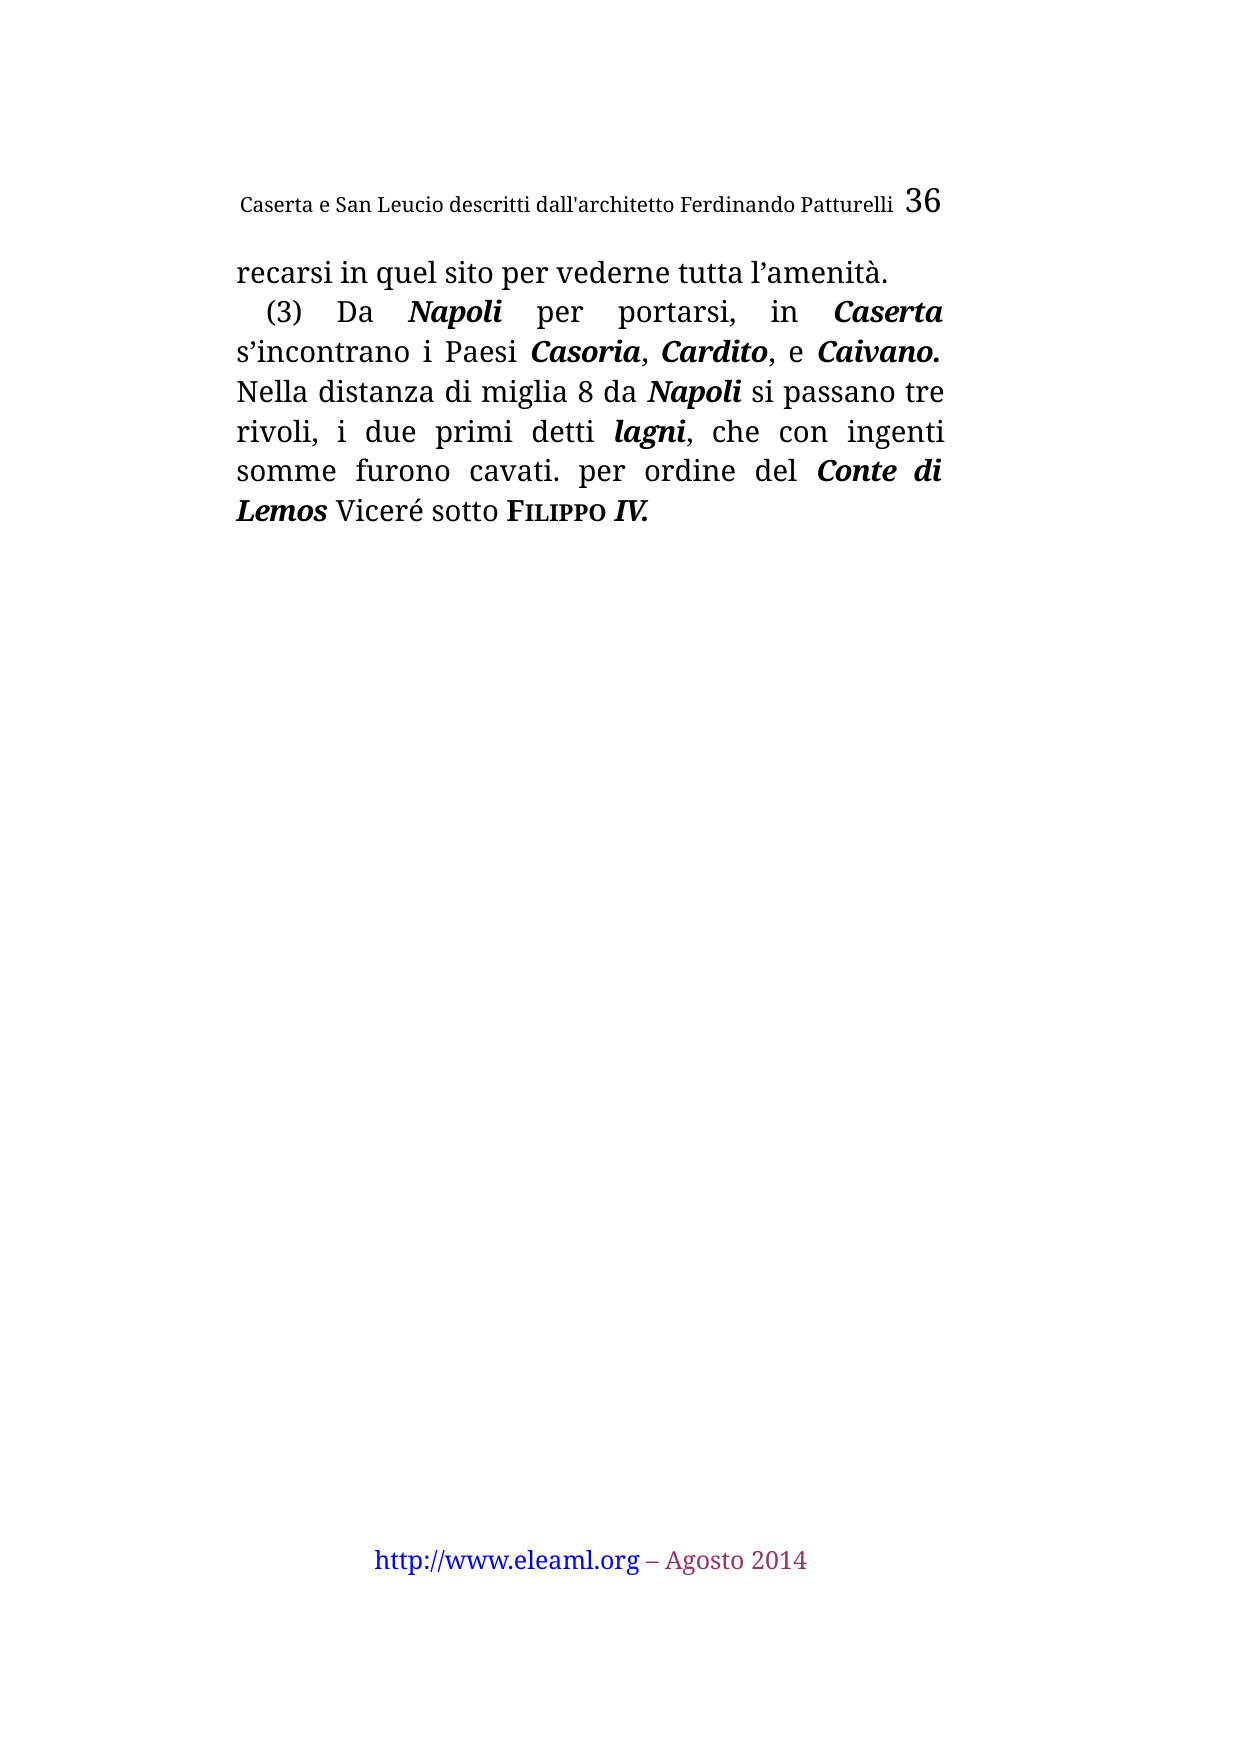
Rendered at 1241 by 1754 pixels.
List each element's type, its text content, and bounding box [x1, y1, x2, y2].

text (3) Da Napoli per portarsi, in Caserta s’incontrano i Paesi Casoria, Cardito, e Caivano. Nella distanza di miglia 8 da Napoli si passano tre rivoli, i due primi detti lagni, che con ingenti somme furono cavati. per ordine del Conte di Lemos Viceré sotto Filippo IV. [236, 292, 945, 530]
text recarsi in quel sito per vederne tutta l’amenità. [236, 252, 945, 292]
